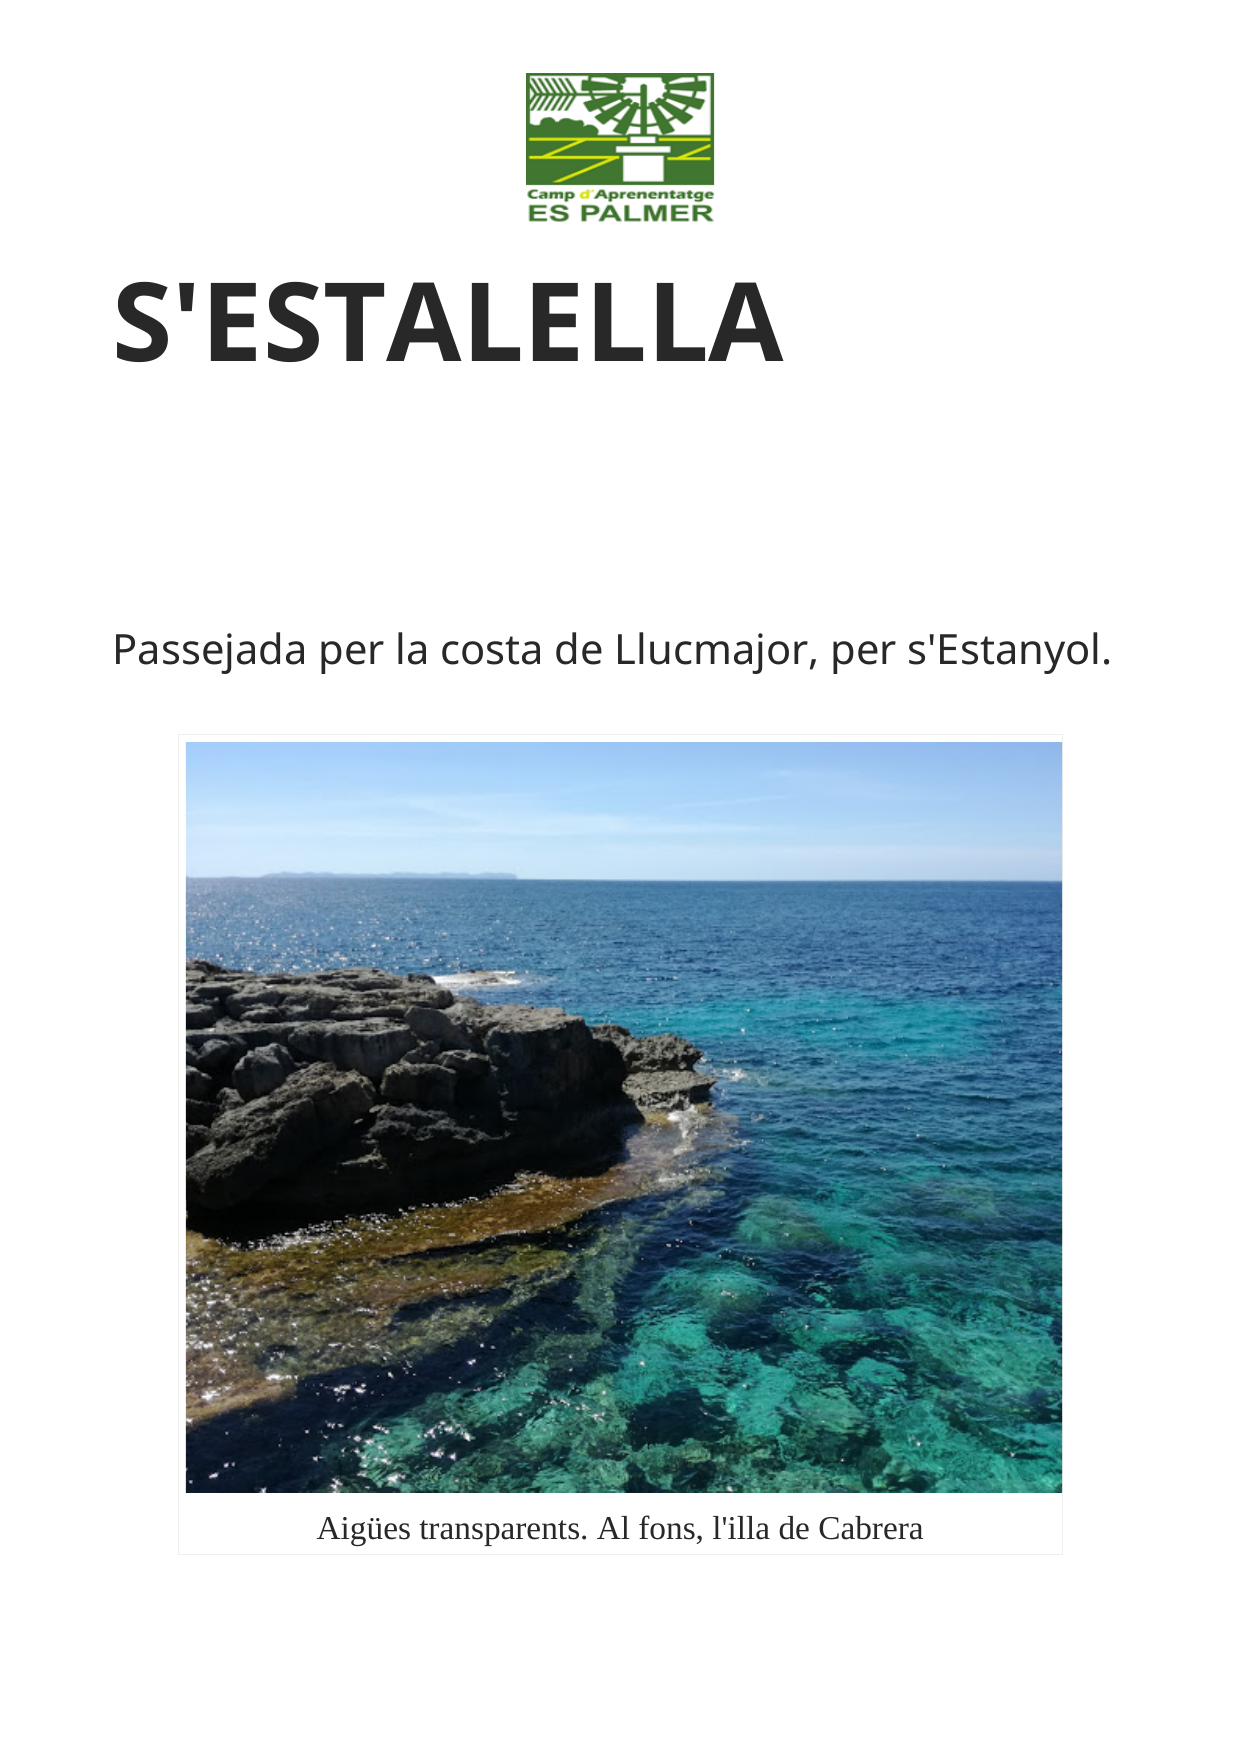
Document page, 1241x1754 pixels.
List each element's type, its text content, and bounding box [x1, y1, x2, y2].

text Passejada per la costa de Llucmajor, per s'Estanyol. [112, 620, 1128, 677]
table_cell Aigües transparents. Al fons, l'illa de Cabrera [179, 1500, 1062, 1554]
picture [526, 73, 715, 226]
picture [185, 742, 1063, 1493]
table_header [179, 735, 1062, 1500]
subtitle S'ESTALELLA [112, 244, 1128, 393]
